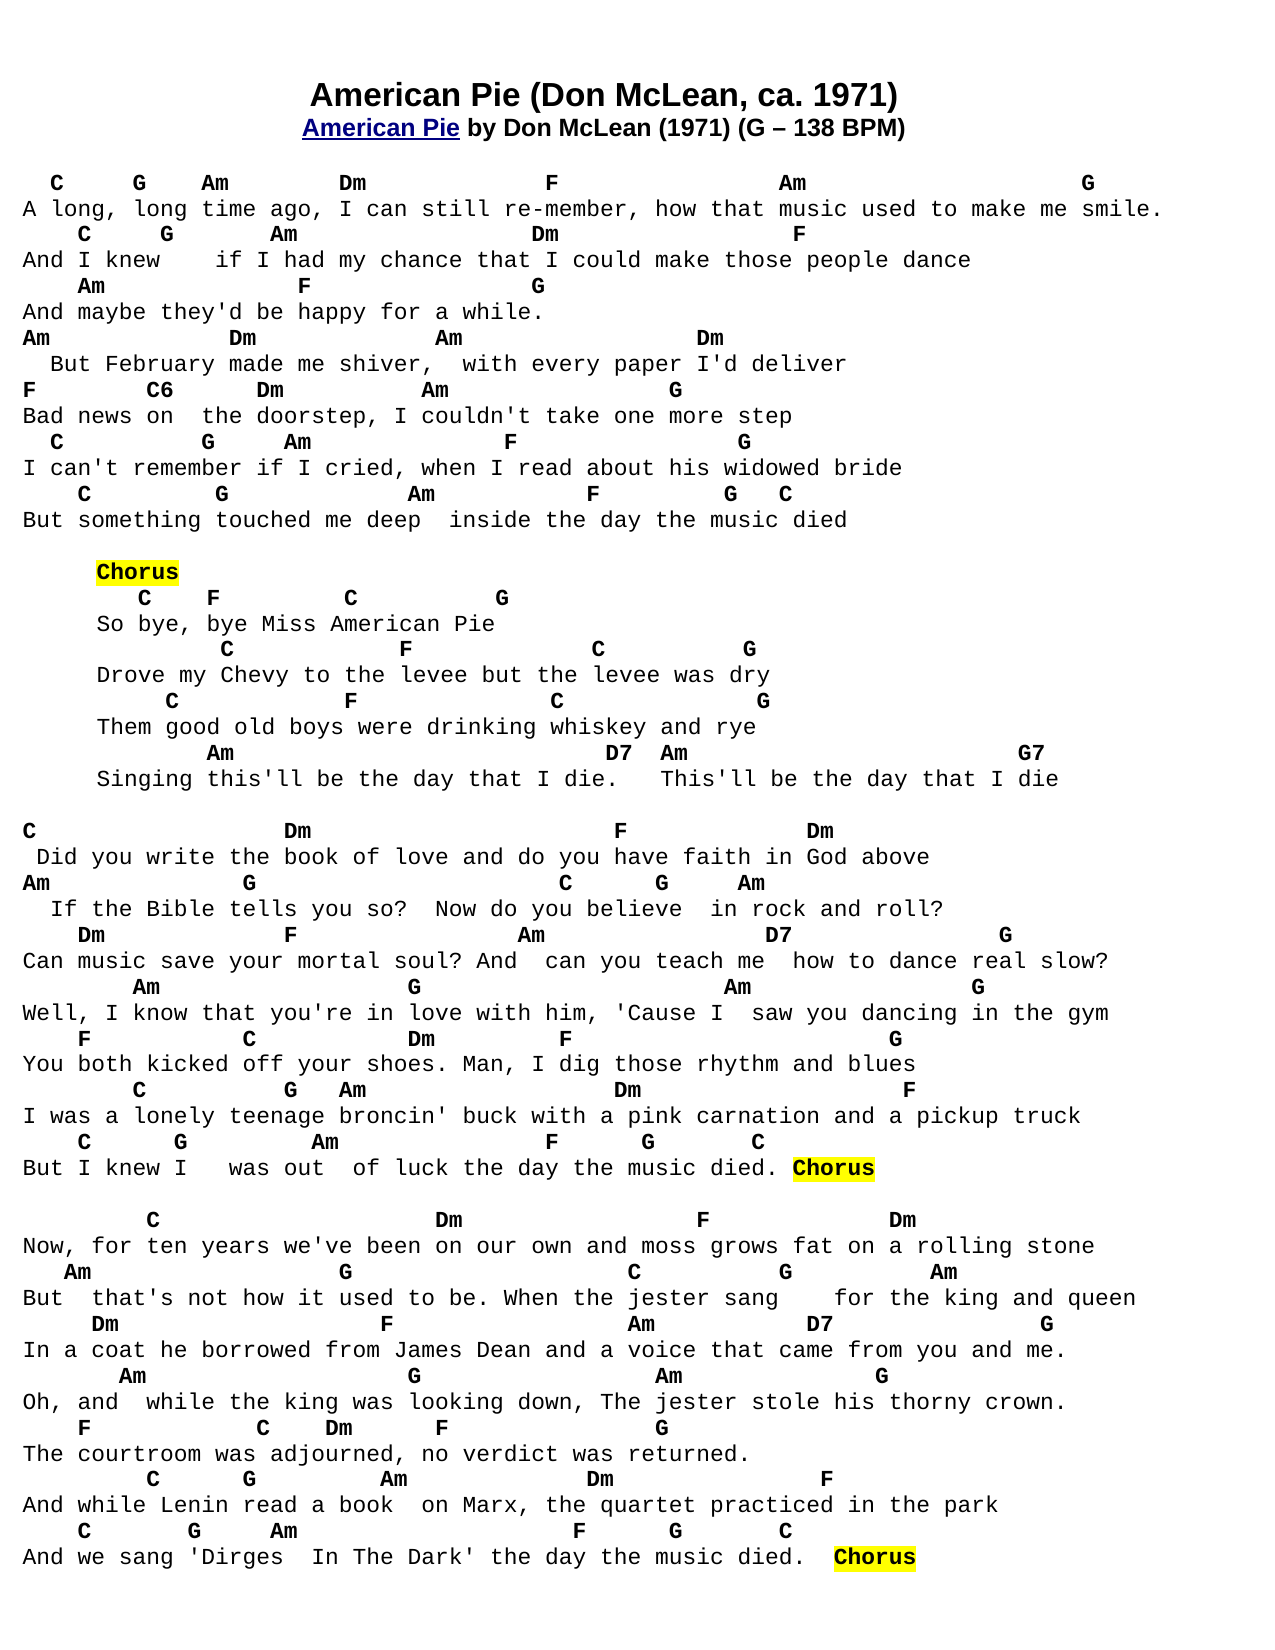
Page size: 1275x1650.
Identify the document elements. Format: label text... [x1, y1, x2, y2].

text The courtroom was adjourned, no verdict was returned. [22, 1442, 1185, 1468]
text Am G C G Am [22, 871, 1185, 897]
text Can music save your mortal soul? And can you teach me how to dance real slow? [22, 949, 1185, 975]
text Bad news on the doorstep, I couldn't take one more step [22, 404, 1185, 430]
text I was a lonely teenage broncin' buck with a pink carnation and a pickup truck [22, 1105, 1185, 1131]
text C F C G [96, 638, 1185, 664]
text C G Am F G [22, 430, 1185, 456]
text Am G Am G [22, 1364, 1185, 1390]
text But something touched me deep inside the day the music died [22, 508, 1185, 534]
text Did you write the book of love and do you have faith in God above [22, 845, 1185, 871]
text C G Am F G C [22, 1520, 1185, 1546]
text F C Dm F G [22, 1416, 1185, 1442]
text C F C G [96, 690, 1185, 716]
text Now, for ten years we've been on our own and moss grows fat on a rolling stone [22, 1234, 1185, 1260]
text F C6 Dm Am G [22, 378, 1185, 404]
text Am Dm Am Dm [22, 327, 1185, 352]
text Well, I know that you're in love with him, 'Cause I saw you dancing in the gym [22, 1001, 1185, 1027]
text C Dm F Dm [22, 1208, 1185, 1234]
text And I knew if I had my chance that I could make those people dance [22, 249, 1185, 275]
text And while Lenin read a book on Marx, the quartet practiced in the park [22, 1494, 1185, 1520]
text Chorus [96, 560, 1185, 586]
text Dm F Am D7 G [22, 923, 1185, 949]
text Dm F Am D7 G [22, 1312, 1185, 1338]
text But that's not how it used to be. When the jester sang for the king and queen [22, 1286, 1185, 1312]
text American Pie (Don McLean, ca. 1971) [22, 75, 1185, 113]
text You both kicked off your shoes. Man, I dig those rhythm and blues [22, 1053, 1185, 1079]
text C G Am Dm F [22, 1079, 1185, 1105]
text C Dm F Dm [22, 819, 1185, 845]
text C F C G [96, 586, 1185, 612]
text But February made me shiver, with every paper I'd deliver [22, 352, 1185, 378]
text Am D7 Am G7 [96, 742, 1185, 767]
text So bye, bye Miss American Pie [96, 612, 1185, 638]
text A long, long time ago, I can still re-member, how that music used to make me smile. [22, 197, 1185, 223]
text If the Bible tells you so? Now do you believe in rock and roll? [22, 897, 1185, 923]
text And maybe they'd be happy for a while. [22, 301, 1185, 327]
text American Pie by Don McLean (1971) (G – 138 BPM) [22, 113, 1185, 142]
text C G Am Dm F [22, 1468, 1185, 1494]
text C G Am F G C [22, 482, 1185, 508]
text In a coat he borrowed from James Dean and a voice that came from you and me. [22, 1338, 1185, 1364]
text C G Am Dm F Am G [22, 171, 1185, 197]
text Drove my Chevy to the levee but the levee was dry [96, 664, 1185, 690]
text Am F G [22, 275, 1185, 301]
text Singing this'll be the day that I die. This'll be the day that I die [96, 767, 1185, 793]
text I can't remember if I cried, when I read about his widowed bride [22, 456, 1185, 482]
text Am G C G Am [22, 1260, 1185, 1286]
text Am G Am G [22, 975, 1185, 1001]
text Them good old boys were drinking whiskey and rye [96, 716, 1185, 742]
text C G Am Dm F [22, 223, 1185, 249]
text And we sang 'Dirges In The Dark' the day the music died. Chorus [22, 1546, 1185, 1572]
text But I knew I was out of luck the day the music died. Chorus [22, 1157, 1185, 1182]
text Oh, and while the king was looking down, The jester stole his thorny crown. [22, 1390, 1185, 1416]
text F C Dm F G [22, 1027, 1185, 1053]
text C G Am F G C [22, 1131, 1185, 1157]
